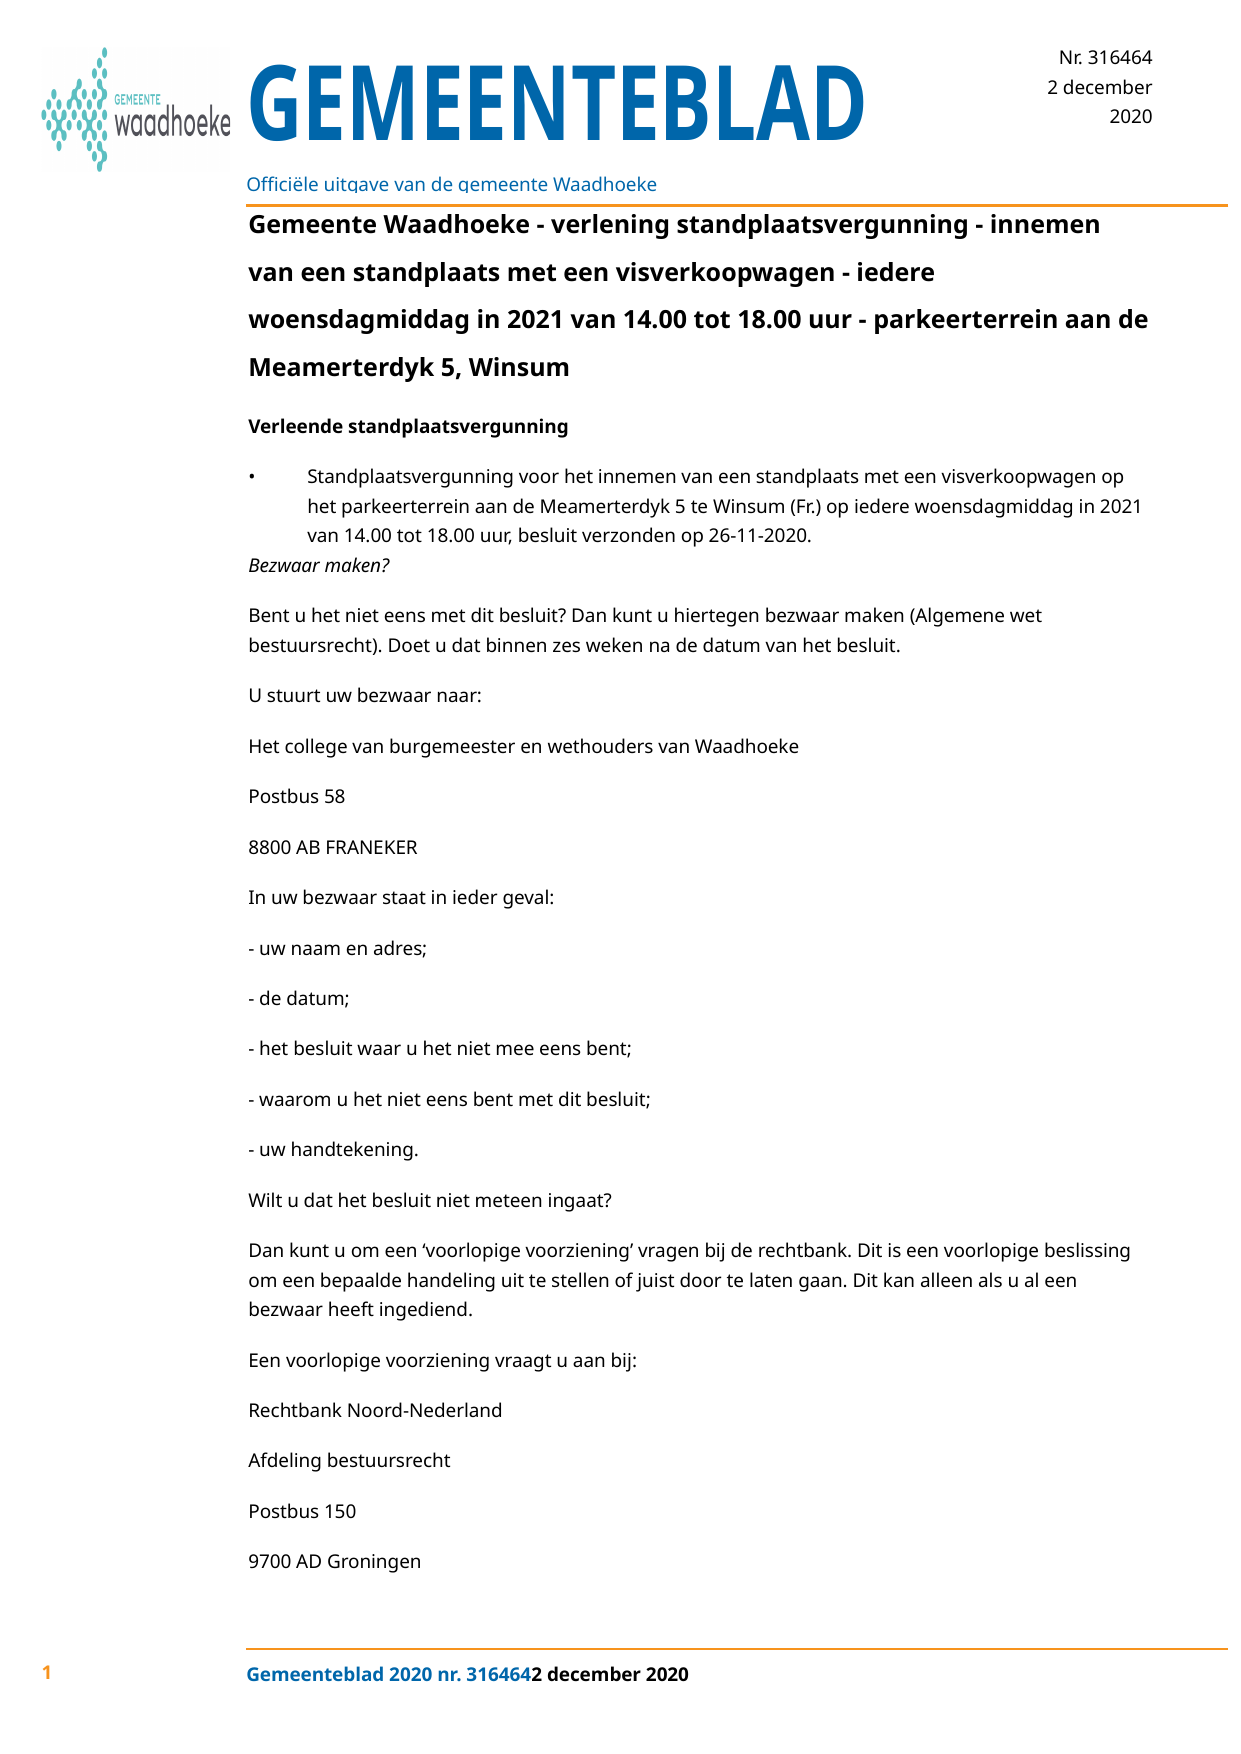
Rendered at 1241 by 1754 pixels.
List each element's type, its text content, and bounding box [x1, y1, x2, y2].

text - waarom u het niet eens bent met dit besluit; [248, 1086, 1152, 1112]
text Verleende standplaatsvergunning [248, 413, 1152, 439]
text - uw handtekening. [248, 1136, 1152, 1162]
text Gemeente Waadhoeke - verlening standplaatsvergunning - innemen van een standplaats met een visverkoopwagen - iedere woensdagmiddag in 2021 van 14.00 tot 18.00 uur - parkeerterrein aan de Meamerterdyk 5, Winsum [248, 207, 1152, 384]
text Postbus 150 [248, 1498, 1152, 1524]
text Het college van burgemeester en wethouders van Waadhoeke [248, 733, 1152, 759]
text - het besluit waar u het niet mee eens bent; [248, 1036, 1152, 1061]
text Bent u het niet eens met dit besluit? Dan kunt u hiertegen bezwaar maken (Algemene wet bestuursrecht). Doet u dat binnen zes weken na de datum van het besluit. [248, 603, 1152, 658]
text Afdeling bestuursrecht [248, 1448, 1152, 1473]
text - de datum; [248, 985, 1152, 1011]
text In uw bezwaar staat in ieder geval: [248, 884, 1152, 910]
text Dan kunt u om een ‘voorlopige voorziening’ vragen bij de rechtbank. Dit is een voorlopige beslissing om een bepaalde handeling uit te stellen of juist door te laten gaan. Dit kan alleen als u al een bezwaar heeft ingediend. [248, 1237, 1152, 1322]
picture [41, 47, 231, 172]
text Postbus 58 [248, 783, 1152, 809]
text - uw naam en adres; [248, 935, 1152, 961]
text Wilt u dat het besluit niet meteen ingaat? [248, 1187, 1152, 1213]
text Een voorlopige voorziening vraagt u aan bij: [248, 1347, 1152, 1373]
text Rechtbank Noord-Nederland [248, 1397, 1152, 1423]
text Bezwaar maken? [248, 552, 1152, 578]
text U stuurt uw bezwaar naar: [248, 683, 1152, 708]
text 8800 AB FRANEKER [248, 834, 1152, 860]
list Standplaatsvergunning voor het innemen van een standplaats met een visverkoopwagen op het parkeerterrein aan de Meamerterdyk 5 te Winsum (Fr.) op iedere woensdagmiddag in 2021 van 14.00 tot 18.00 uur, besluit verzonden op 26-11-2020. [248, 463, 1152, 548]
text 9700 AD Groningen [248, 1548, 1152, 1574]
